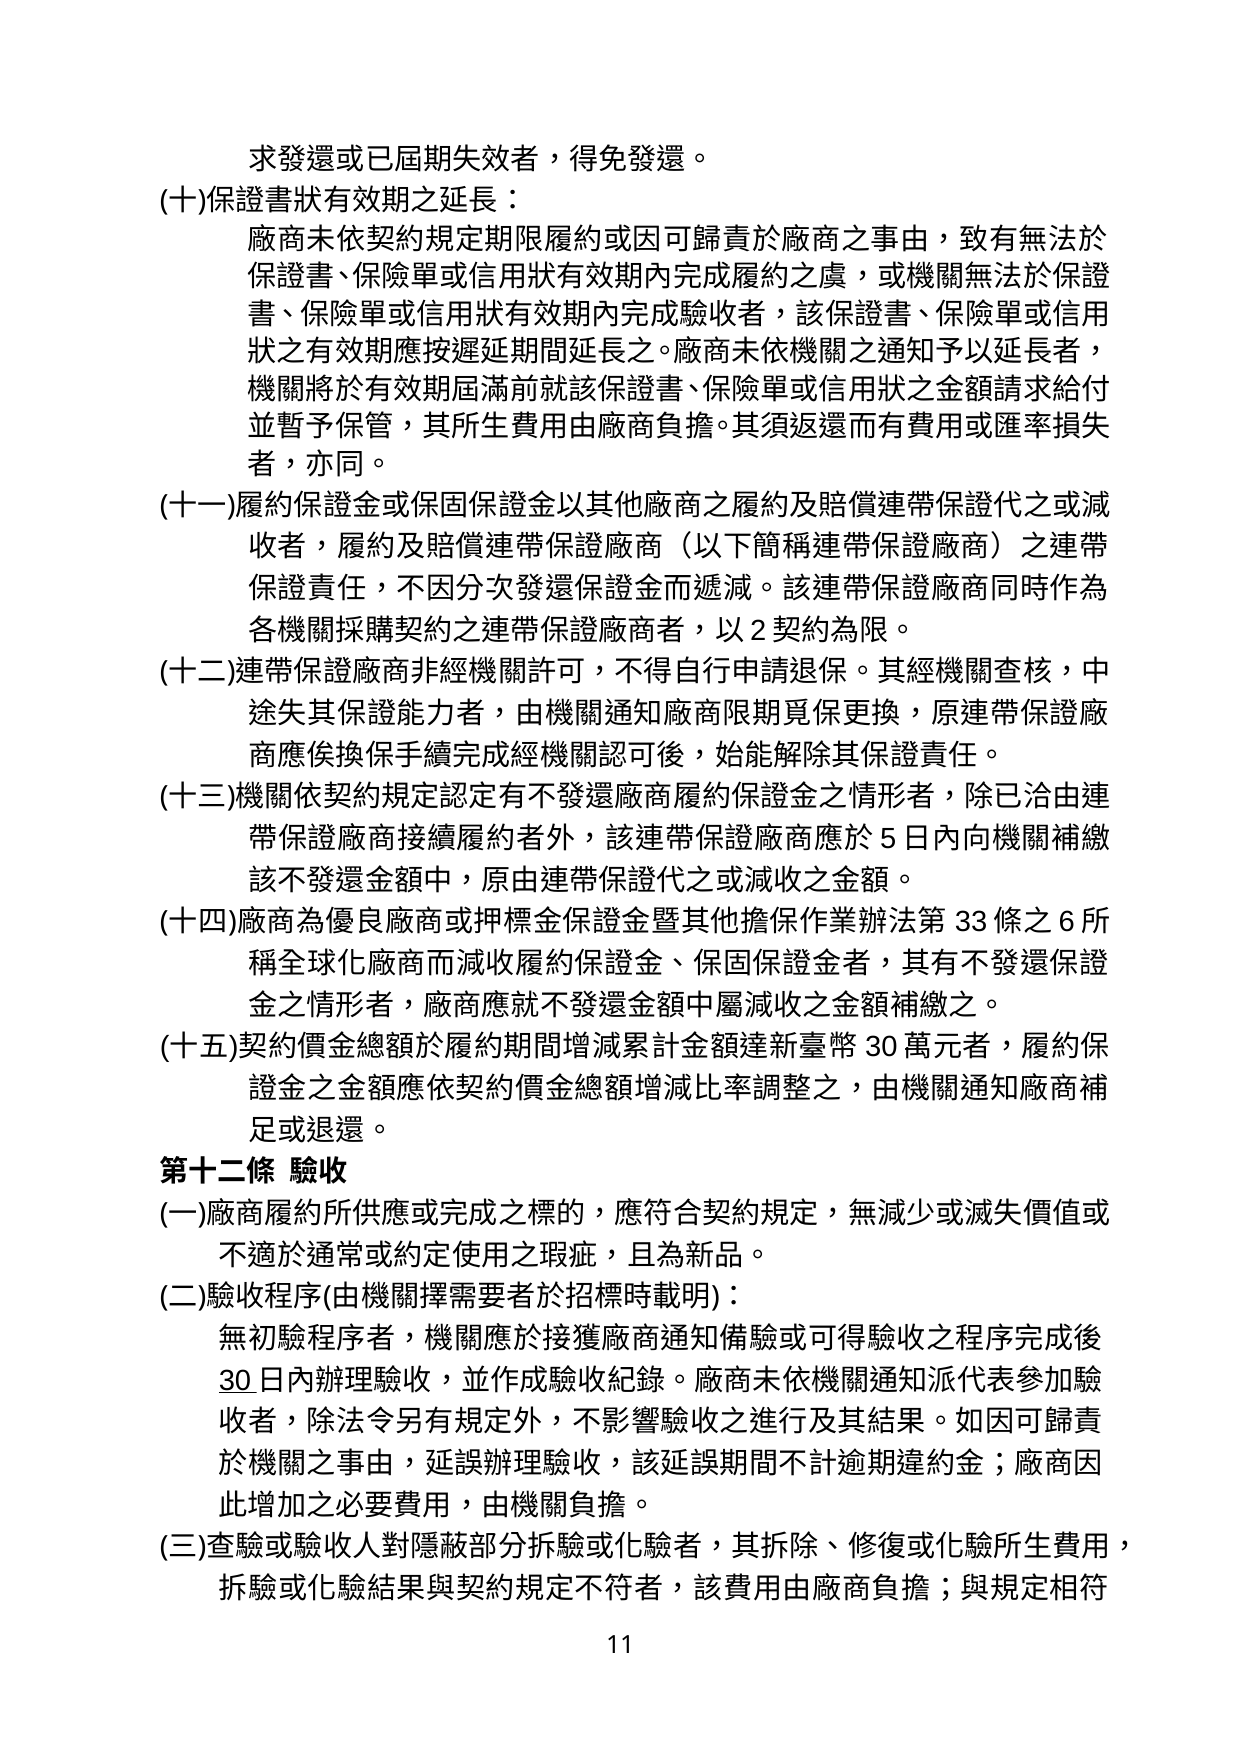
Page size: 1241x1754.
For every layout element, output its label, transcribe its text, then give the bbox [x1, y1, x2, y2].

text (十三)機關依契約規定認定有不發還廠商履約保證金之情形者，除已洽由連帶保證廠商接續履約者外，該連帶保證廠商應於5日內向機關補繳該不發還金額中，原由連帶保證代之或減收之金額。 [159, 773, 1110, 898]
text 廠商未依契約規定期限履約或因可歸責於廠商之事由，致有無法於保證書、保險單或信用狀有效期內完成履約之虞，或機關無法於保證書、保險單或信用狀有效期內完成驗收者，該保證書、保險單或信用狀之有效期應按遲延期間延長之。廠商未依機關之通知予以延長者，機關將於有效期屆滿前就該保證書、保險單或信用狀之金額請求給付並暫予保管，其所生費用由廠商負擔。其須返還而有費用或匯率損失者，亦同。 [247, 219, 1110, 482]
text (十)保證書狀有效期之延長： [159, 177, 1110, 219]
text (三)查驗或驗收人對隱蔽部分拆驗或化驗者，其拆除、修復或化驗所生費用，拆驗或化驗結果與契約規定不符者，該費用由廠商負擔；與規定相符者，該費用由機關負擔。契約規定以外之查驗、測試或檢驗，亦同。 [159, 1523, 1110, 1607]
text 求發還或已屆期失效者，得免發還。 [218, 136, 1104, 177]
text (十二)連帶保證廠商非經機關許可，不得自行申請退保。其經機關查核，中途失其保證能力者，由機關通知廠商限期覓保更換，原連帶保證廠商應俟換保手續完成經機關認可後，始能解除其保證責任。 [159, 648, 1110, 773]
text (十四)廠商為優良廠商或押標金保證金暨其他擔保作業辦法第33條之6所稱全球化廠商而減收履約保證金、保固保證金者，其有不發還保證金之情形者，廠商應就不發還金額中屬減收之金額補繳之。 [159, 898, 1110, 1023]
text 無初驗程序者，機關應於接獲廠商通知備驗或可得驗收之程序完成後 30日內辦理驗收，並作成驗收紀錄。廠商未依機關通知派代表參加驗收者，除法令另有規定外，不影響驗收之進行及其結果。如因可歸責於機關之事由，延誤辦理驗收，該延誤期間不計逾期違約金；廠商因此增加之必要費用，由機關負擔。 [218, 1315, 1104, 1523]
text (一)廠商履約所供應或完成之標的，應符合契約規定，無減少或滅失價值或不適於通常或約定使用之瑕疵，且為新品。 [159, 1190, 1110, 1273]
text (十一)履約保證金或保固保證金以其他廠商之履約及賠償連帶保證代之或減收者，履約及賠償連帶保證廠商（以下簡稱連帶保證廠商）之連帶保證責任，不因分次發還保證金而遞減。該連帶保證廠商同時作為各機關採購契約之連帶保證廠商者，以2契約為限。 [159, 482, 1110, 648]
text (十五)契約價金總額於履約期間增減累計金額達新臺幣30萬元者，履約保證金之金額應依契約價金總額增減比率調整之，由機關通知廠商補足或退還。 [159, 1023, 1110, 1148]
text 第十二條 驗收 [130, 1148, 1110, 1190]
text (二)驗收程序(由機關擇需要者於招標時載明)： [159, 1273, 1110, 1315]
